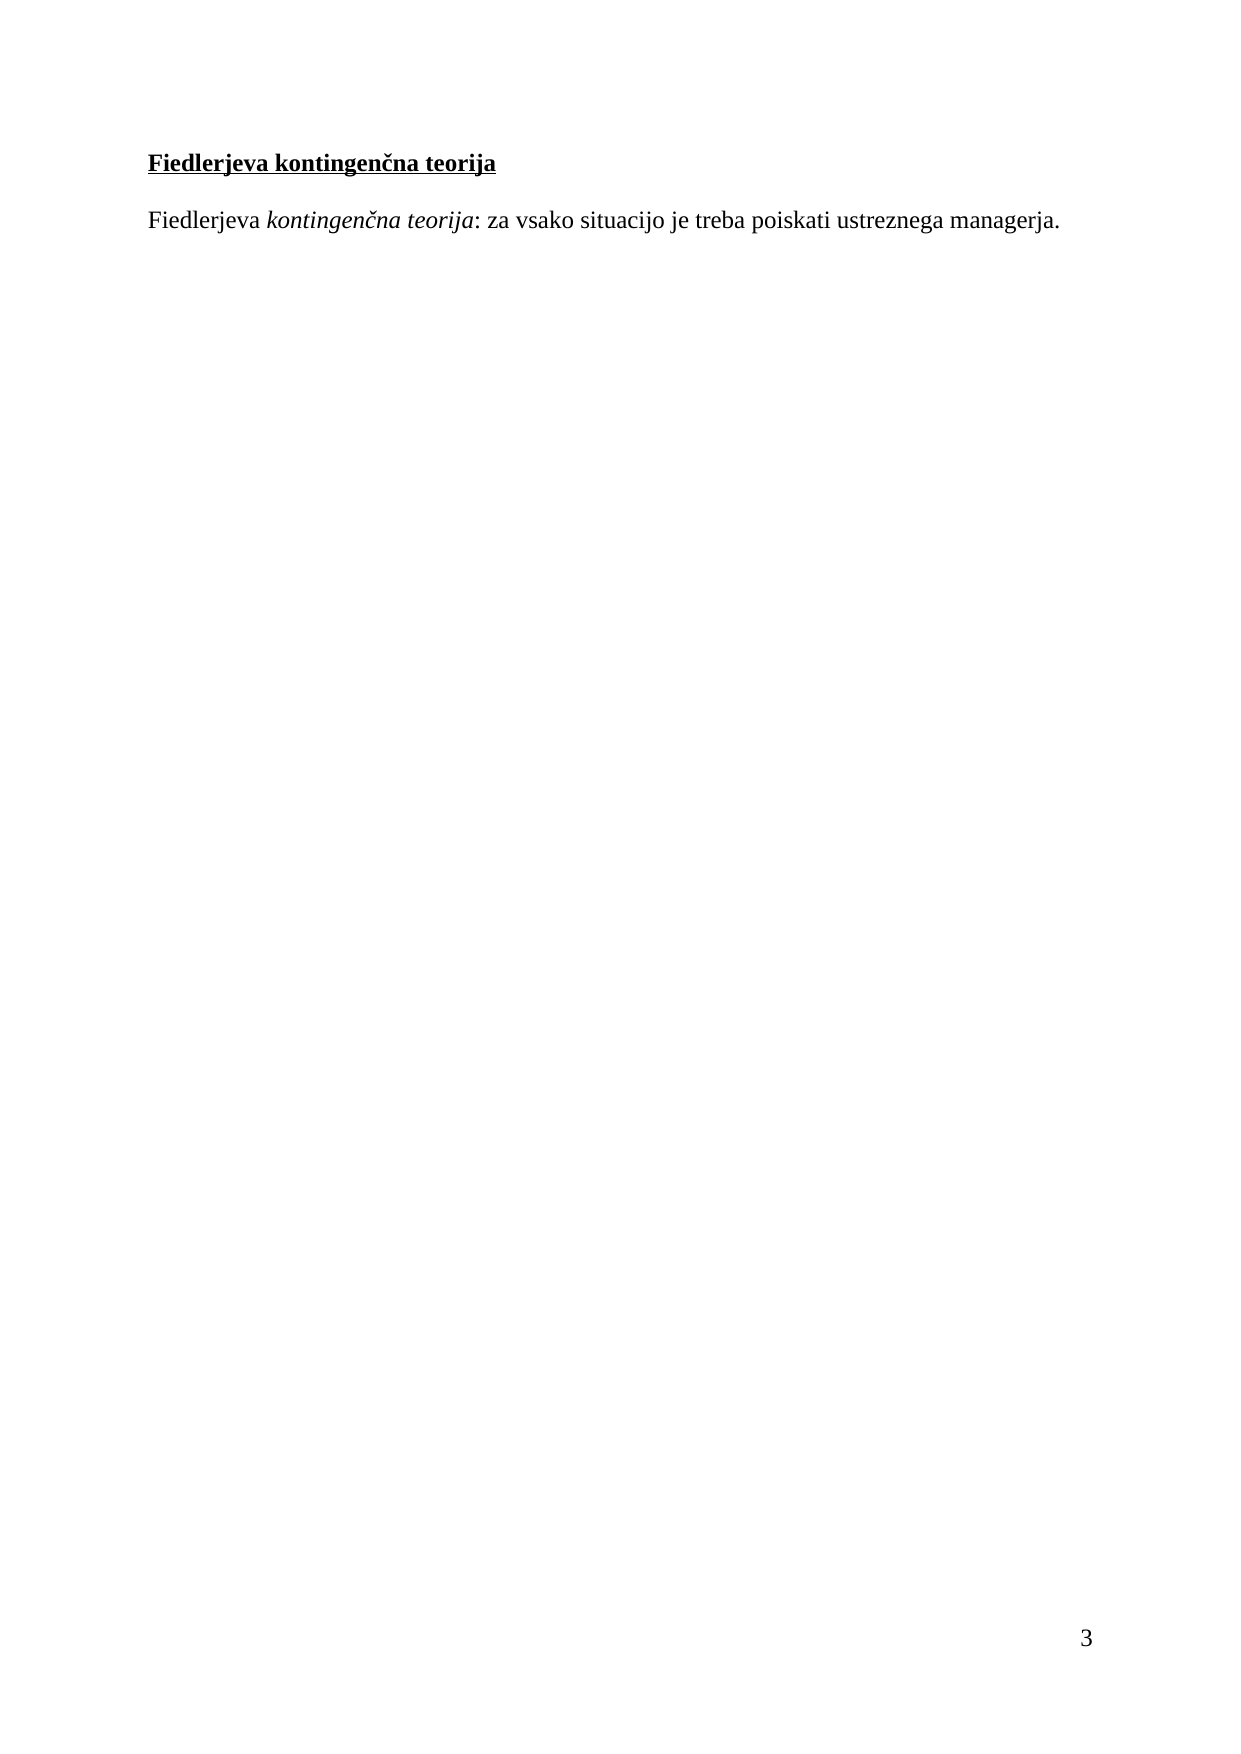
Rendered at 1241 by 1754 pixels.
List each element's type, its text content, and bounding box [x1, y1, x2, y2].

text Fiedlerjeva kontingenčna teorija: za vsako situacijo je treba poiskati ustreznega managerja. [148, 205, 1093, 234]
text Fiedlerjeva kontingenčna teorija [148, 148, 1093, 176]
